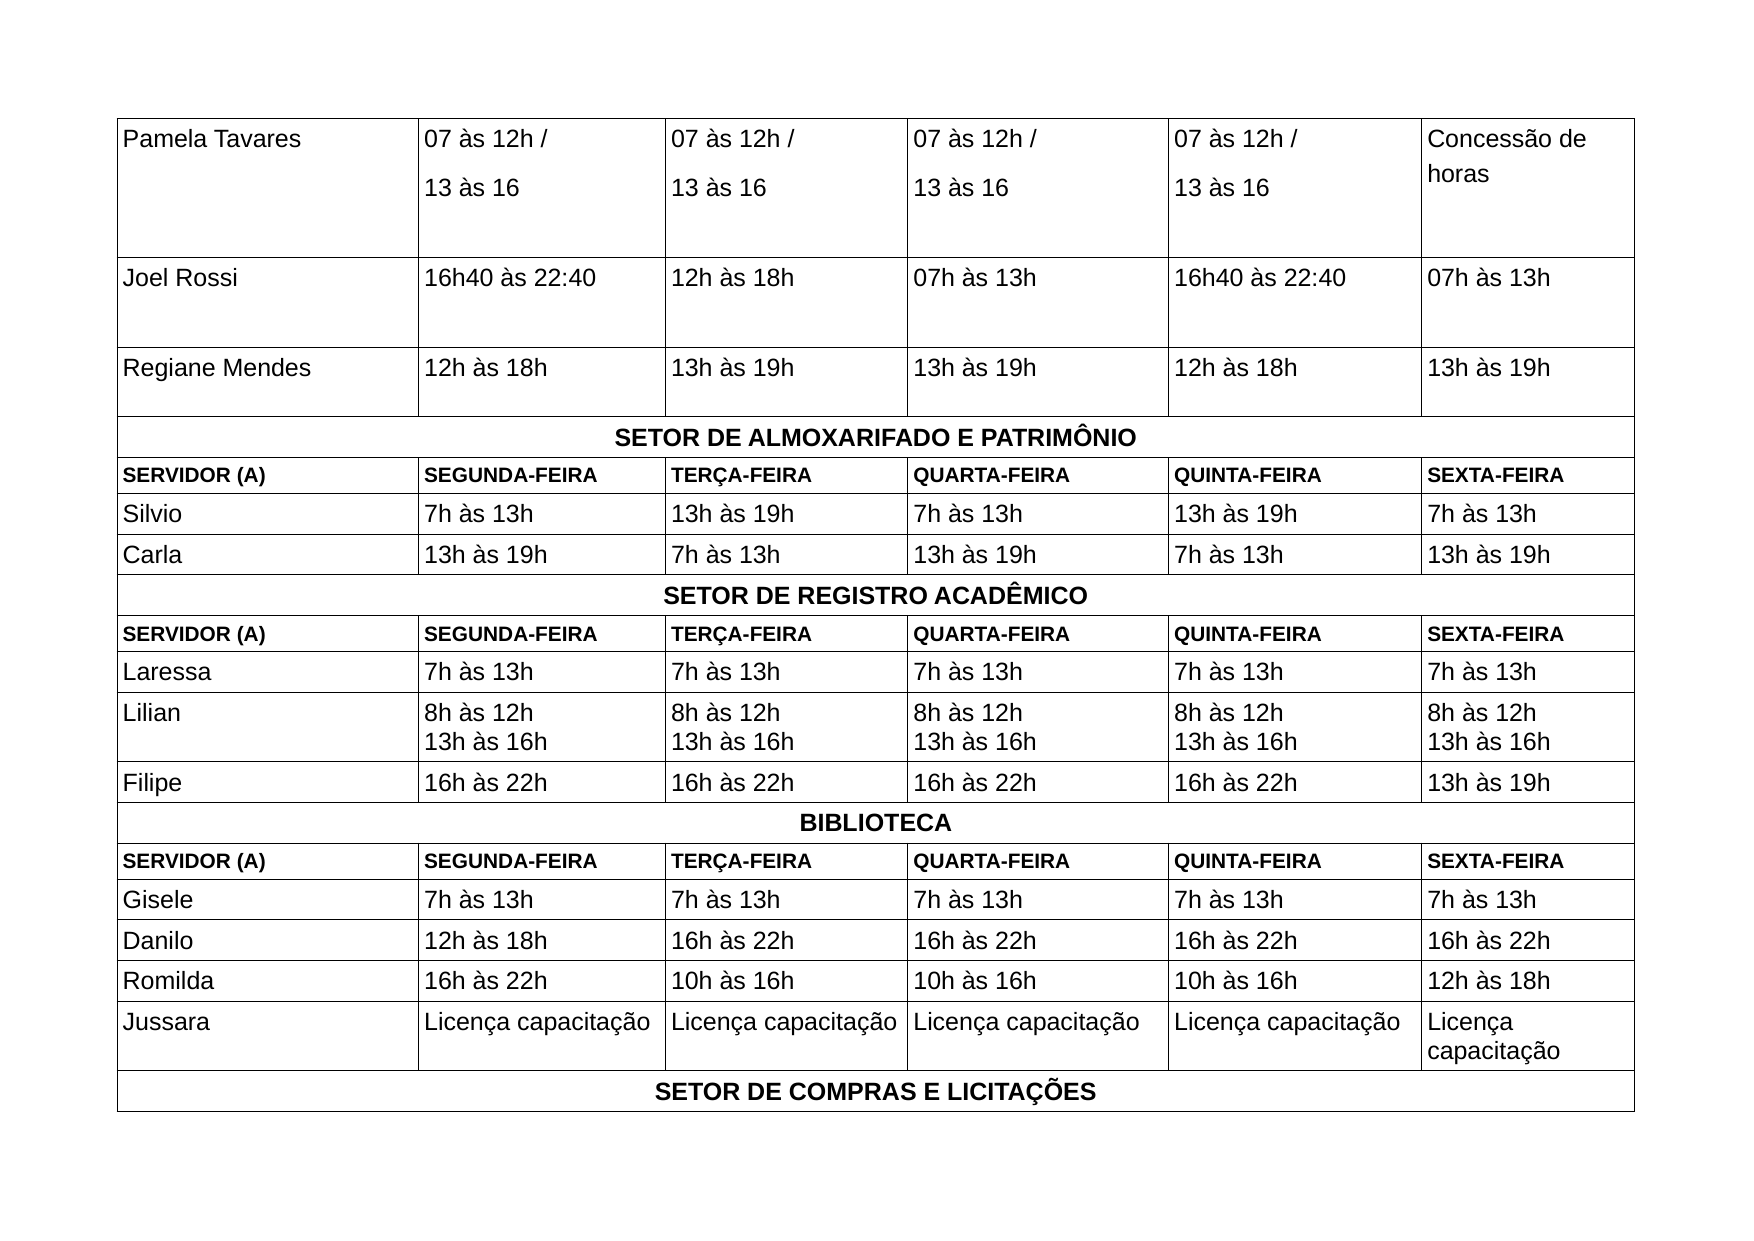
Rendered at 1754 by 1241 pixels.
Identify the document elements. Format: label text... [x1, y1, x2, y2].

table_cell QUINTA-FEIRA [1169, 844, 1421, 879]
table_cell Licença capacitação [908, 1002, 1168, 1070]
table_cell Gisele [118, 880, 418, 919]
table_cell Joel Rossi [118, 258, 418, 347]
table_cell Licença capacitação [1422, 1002, 1634, 1070]
table_cell 16h às 22h [666, 920, 907, 960]
table_cell 16h às 22h [908, 920, 1168, 960]
table_cell 16h às 22h [666, 762, 907, 802]
table_cell 07h às 13h [908, 258, 1168, 347]
table_cell TERÇA-FEIRA [666, 458, 907, 493]
table_cell TERÇA-FEIRA [666, 616, 907, 651]
table_cell 7h às 13h [908, 652, 1168, 692]
table_cell SERVIDOR (A) [118, 458, 418, 493]
table_cell 10h às 16h [1169, 961, 1421, 1001]
table_cell QUINTA-FEIRA [1169, 458, 1421, 493]
table_cell 7h às 13h [1169, 652, 1421, 692]
table_cell 12h às 18h [419, 348, 665, 416]
table_cell 16h às 22h [1169, 762, 1421, 802]
table_cell 7h às 13h [1422, 652, 1634, 692]
table_cell 13h às 19h [1422, 348, 1634, 416]
table_cell 13h às 19h [1422, 535, 1634, 574]
table_cell Concessão de horas [1422, 119, 1634, 257]
table_cell SEXTA-FEIRA [1422, 844, 1634, 879]
table_cell 7h às 13h [908, 494, 1168, 534]
table_cell 07h às 13h [1422, 258, 1634, 347]
table_cell 07 às 12h / 13 às 16 [1169, 119, 1421, 257]
table_cell Lilian [118, 693, 418, 761]
table_cell Jussara [118, 1002, 418, 1070]
table_cell 7h às 13h [666, 652, 907, 692]
table_cell 16h às 22h [908, 762, 1168, 802]
table_cell SETOR DE ALMOXARIFADO E PATRIMÔNIO [118, 417, 1634, 457]
table_cell Romilda [118, 961, 418, 1001]
table_cell 13h às 19h [1169, 494, 1421, 534]
table_cell 10h às 16h [908, 961, 1168, 1001]
table_cell 12h às 18h [1169, 348, 1421, 416]
table_cell 8h às 12h 13h às 16h [666, 693, 907, 761]
table_cell 16h40 às 22:40 [1169, 258, 1421, 347]
table_cell 7h às 13h [908, 880, 1168, 919]
table_cell 7h às 13h [1422, 880, 1634, 919]
table_cell 12h às 18h [666, 258, 907, 347]
table_cell Regiane Mendes [118, 348, 418, 416]
table_cell 13h às 19h [1422, 762, 1634, 802]
table_cell 13h às 19h [908, 535, 1168, 574]
table_cell 13h às 19h [666, 348, 907, 416]
table_cell SEGUNDA-FEIRA [419, 458, 665, 493]
table_cell 16h40 às 22:40 [419, 258, 665, 347]
table_cell Laressa [118, 652, 418, 692]
table_cell SETOR DE REGISTRO ACADÊMICO [118, 575, 1634, 615]
table_cell 12h às 18h [419, 920, 665, 960]
table_cell QUARTA-FEIRA [908, 458, 1168, 493]
table_cell 7h às 13h [419, 880, 665, 919]
table_cell SERVIDOR (A) [118, 844, 418, 879]
table_cell 16h às 22h [1422, 920, 1634, 960]
table_cell 8h às 12h 13h às 16h [1422, 693, 1634, 761]
table_cell SEXTA-FEIRA [1422, 616, 1634, 651]
table_cell 7h às 13h [666, 535, 907, 574]
table_cell 16h às 22h [419, 762, 665, 802]
table_cell 13h às 19h [419, 535, 665, 574]
table_cell 07 às 12h / 13 às 16 [666, 119, 907, 257]
table_cell 7h às 13h [666, 880, 907, 919]
table_cell SETOR DE COMPRAS E LICITAÇÕES [118, 1071, 1634, 1111]
table_cell 12h às 18h [1422, 961, 1634, 1001]
table_cell Danilo [118, 920, 418, 960]
table_cell Filipe [118, 762, 418, 802]
table_cell SERVIDOR (A) [118, 616, 418, 651]
table_cell SEGUNDA-FEIRA [419, 844, 665, 879]
table_cell QUARTA-FEIRA [908, 616, 1168, 651]
table_cell BIBLIOTECA [118, 803, 1634, 843]
table_cell 13h às 19h [666, 494, 907, 534]
table_cell SEXTA-FEIRA [1422, 458, 1634, 493]
table_cell 16h às 22h [1169, 920, 1421, 960]
table_cell SEGUNDA-FEIRA [419, 616, 665, 651]
table_cell 7h às 13h [419, 652, 665, 692]
table_cell 07 às 12h / 13 às 16 [908, 119, 1168, 257]
table_cell 7h às 13h [1169, 880, 1421, 919]
table_cell Licença capacitação [1169, 1002, 1421, 1070]
table_cell Silvio [118, 494, 418, 534]
table_cell 7h às 13h [1169, 535, 1421, 574]
table_cell QUINTA-FEIRA [1169, 616, 1421, 651]
table_cell 8h às 12h 13h às 16h [419, 693, 665, 761]
table_cell Licença capacitação [666, 1002, 907, 1070]
table_cell 7h às 13h [419, 494, 665, 534]
table_cell QUARTA-FEIRA [908, 844, 1168, 879]
table_cell 10h às 16h [666, 961, 907, 1001]
table_cell Carla [118, 535, 418, 574]
table_cell TERÇA-FEIRA [666, 844, 907, 879]
table_cell 16h às 22h [419, 961, 665, 1001]
table_cell 13h às 19h [908, 348, 1168, 416]
table_cell 8h às 12h 13h às 16h [1169, 693, 1421, 761]
table_cell Licença capacitação [419, 1002, 665, 1070]
table_cell 8h às 12h 13h às 16h [908, 693, 1168, 761]
table_cell Pamela Tavares [118, 119, 418, 257]
table_cell 07 às 12h / 13 às 16 [419, 119, 665, 257]
table_cell 7h às 13h [1422, 494, 1634, 534]
